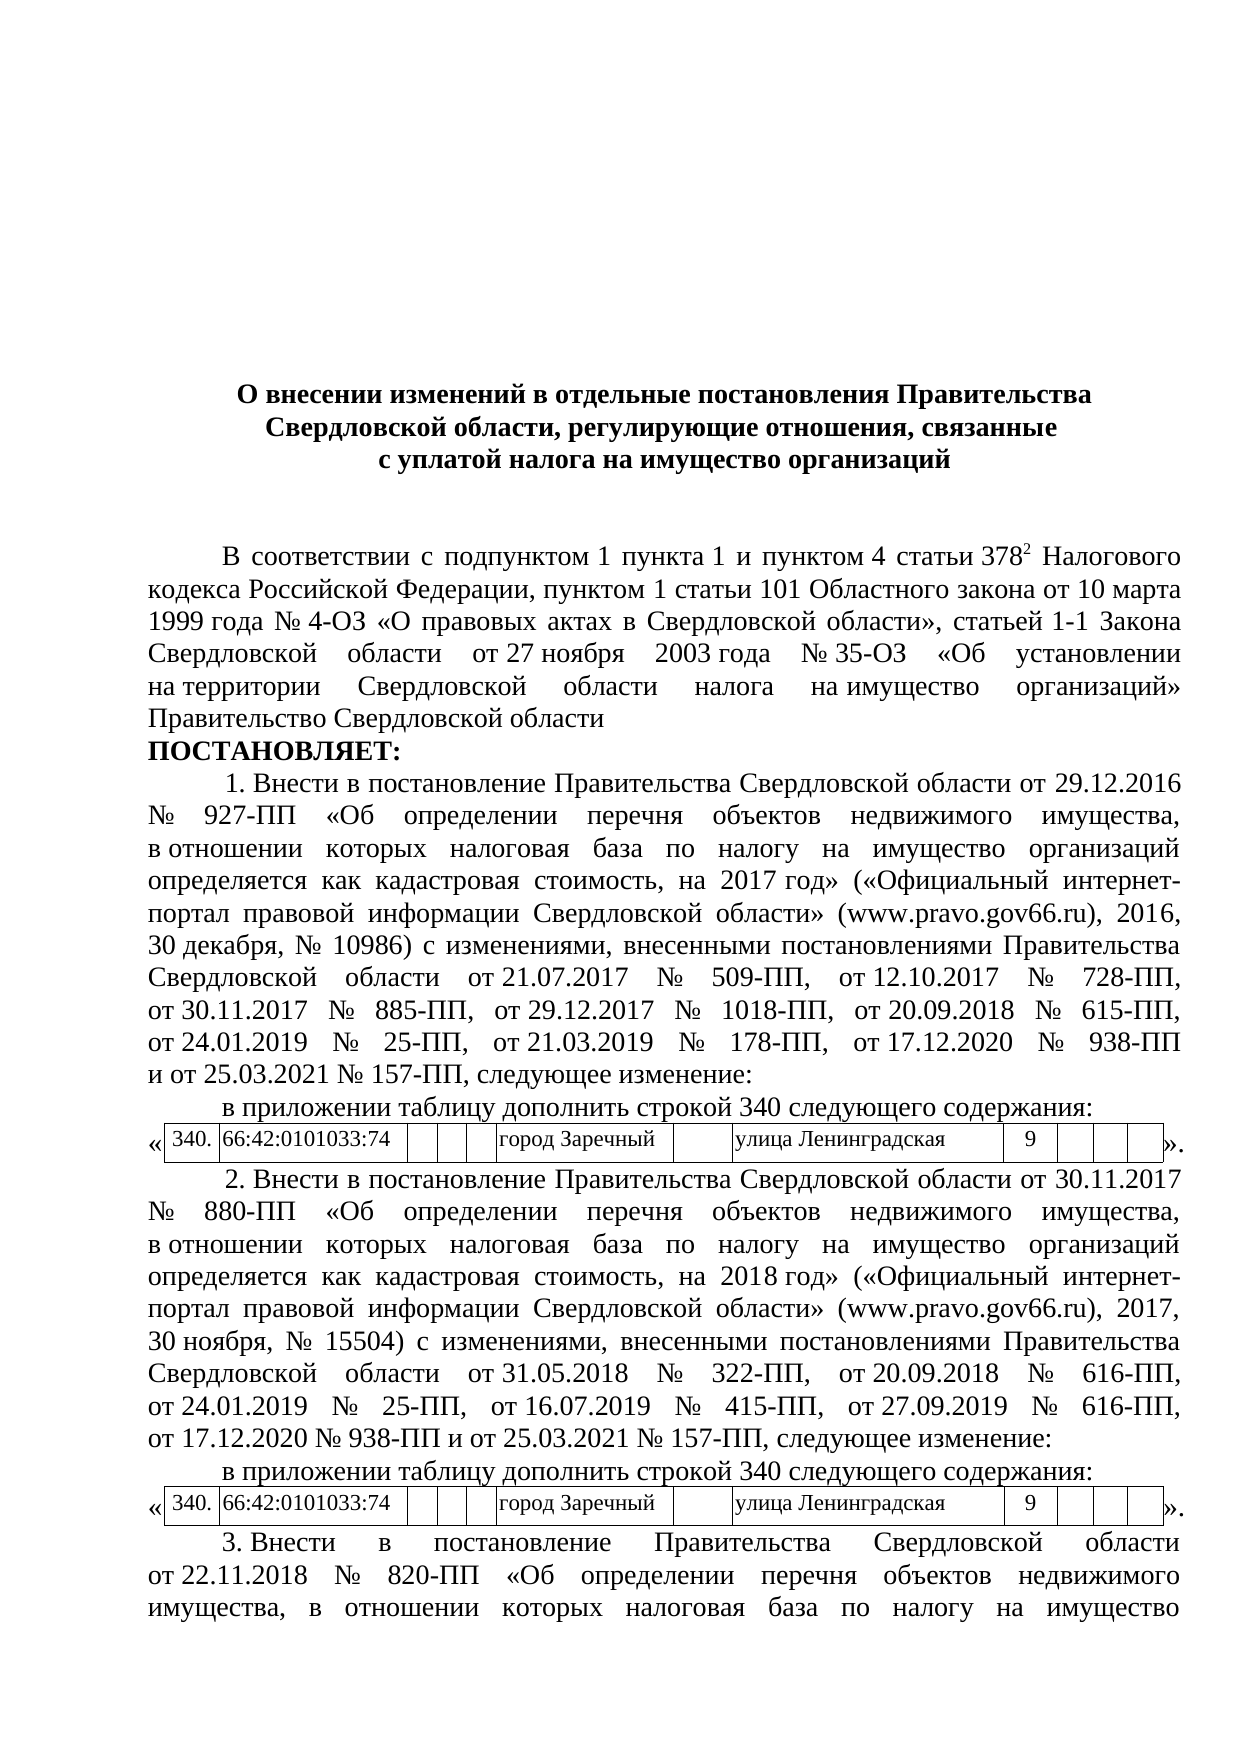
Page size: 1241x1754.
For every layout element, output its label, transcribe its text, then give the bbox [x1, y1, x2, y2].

table_header город Заречный [497, 1124, 673, 1162]
table_header [674, 1487, 732, 1525]
table_header [1128, 1124, 1163, 1162]
table_header 9 [1005, 1487, 1057, 1525]
table_header [1094, 1487, 1127, 1525]
table_header улица Ленинградская [733, 1124, 1003, 1162]
table_header улица Ленинградская [733, 1487, 1004, 1525]
table_header « [148, 1123, 164, 1162]
table_header [408, 1487, 437, 1525]
text 1. Внести в постановление Правительства Свердловской области от 29.12.2016 № 927-ПП «Об определении перечня объектов недвижимого имущества, в отношении которых налоговая база по налогу на имущество организаций определяется как кадастровая стоимость, на 2017 год» («Официальный интернет-портал правовой информации Свердловской области» (www.pravo.gov66.ru), 2016, 30 декабря, № 10986) с изменениями, внесенными постановлениями Правительства Свердловской области от 21.07.2017 № 509-ПП, от 12.10.2017 № 728-ПП, от 30.11.2017 № 885-ПП, от 29.12.2017 № 1018-ПП, от 20.09.2018 № 615-ПП, от 24.01.2019 № 25-ПП, от 21.03.2019 № 178-ПП, от 17.12.2020 № 938-ПП и от 25.03.2021 № 157-ПП, следующее изменение: [148, 766, 1181, 1090]
table_header [438, 1124, 466, 1162]
text 2. Внести в постановление Правительства Свердловской области от 30.11.2017 № 880-ПП «Об определении перечня объектов недвижимого имущества, в отношении которых налоговая база по налогу на имущество организаций определяется как кадастровая стоимость, на 2018 год» («Официальный интернет-портал правовой информации Свердловской области» (www.pravo.gov66.ru), 2017, 30 ноября, № 15504) с изменениями, внесенными постановлениями Правительства Свердловской области от 31.05.2018 № 322-ПП, от 20.09.2018 № 616-ПП, от 24.01.2019 № 25-ПП, от 16.07.2019 № 415-ПП, от 27.09.2019 № 616-ПП, от 17.12.2020 № 938-ПП и от 25.03.2021 № 157-ПП, следующее изменение: [148, 1162, 1181, 1453]
table_header [1128, 1487, 1163, 1525]
table_header [467, 1487, 496, 1525]
table_header « [148, 1486, 164, 1525]
table_header [467, 1124, 496, 1162]
table_header 9 [1004, 1124, 1057, 1162]
table_header 340. [165, 1124, 219, 1162]
table_header [1094, 1124, 1127, 1162]
text 3. Внести в постановление Правительства Свердловской области от 22.11.2018 № 820-ПП «Об определении перечня объектов недвижимого имущества, в отношении которых налоговая база по налогу на имущество [148, 1526, 1181, 1623]
text В соответствии с подпунктом 1 пункта 1 и пунктом 4 статьи 3782 Налогового кодекса Российской Федерации, пунктом 1 статьи 101 Областного закона от 10 марта 1999 года № 4-ОЗ «О правовых актах в Свердловской области», статьей 1-1 Закона Свердловской области от 27 ноября 2003 года № 35‑ОЗ «Об установлении на территории Свердловской области налога на имущество организаций» Правительство Свердловской области [148, 539, 1181, 734]
table_header ». [1164, 1486, 1187, 1525]
table_header [674, 1124, 732, 1162]
table_header 66:42:0101033:74 [220, 1487, 407, 1525]
table_header [408, 1124, 437, 1162]
table_header [1058, 1487, 1093, 1525]
table_header [1058, 1124, 1093, 1162]
table_header [438, 1487, 466, 1525]
text О внесении изменений в отдельные постановления Правительства Свердловской области, регулирующие отношения, связанные с уплатой налога на имущество организаций [148, 377, 1181, 474]
table_header город Заречный [497, 1487, 673, 1525]
table_header 340. [165, 1487, 219, 1525]
text ПОСТАНОВЛЯЕТ: [148, 734, 1181, 766]
table_header ». [1164, 1123, 1187, 1162]
table_header 66:42:0101033:74 [220, 1124, 407, 1162]
text в приложении таблицу дополнить строкой 340 следующего содержания: [148, 1453, 1181, 1486]
text в приложении таблицу дополнить строкой 340 следующего содержания: [148, 1090, 1181, 1122]
